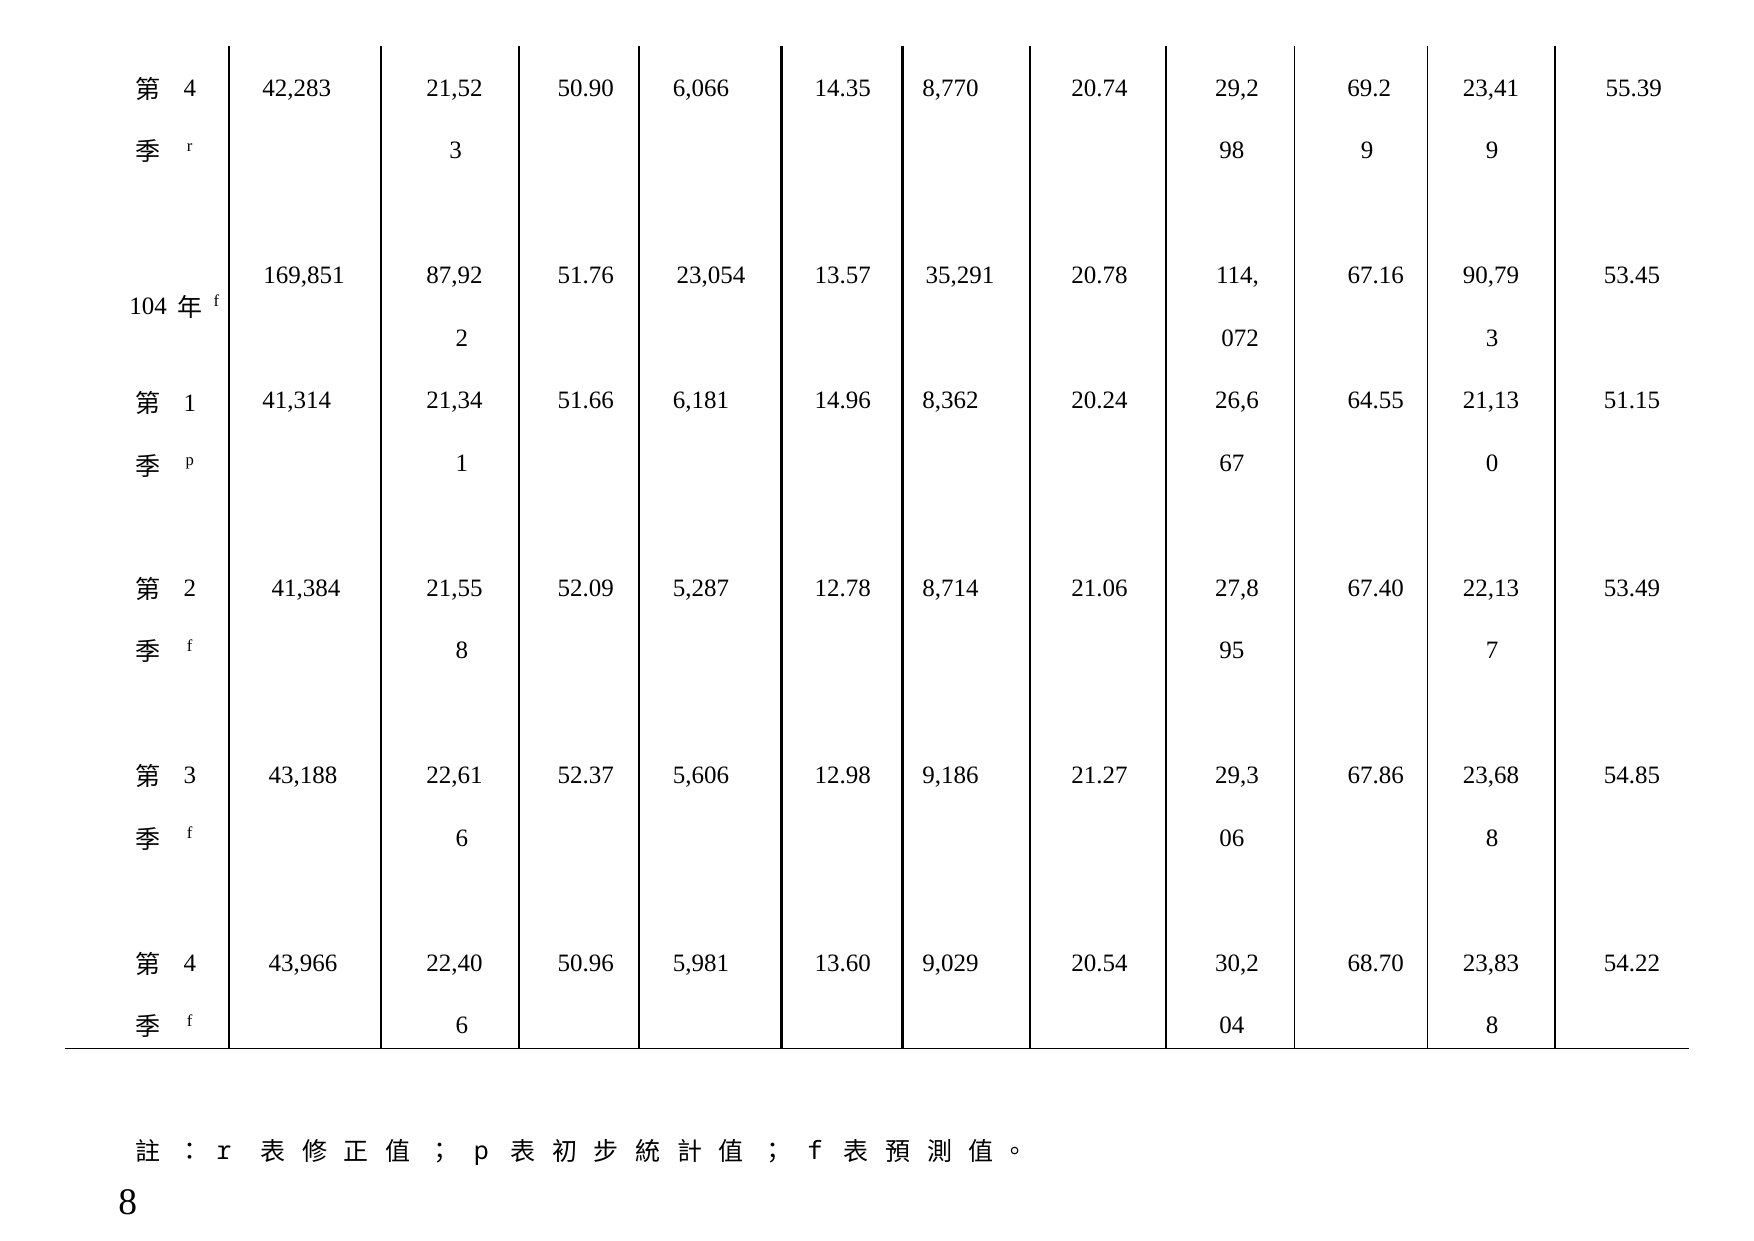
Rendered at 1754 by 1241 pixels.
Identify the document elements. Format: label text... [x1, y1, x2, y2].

table_cell 169,851 [230, 173, 380, 358]
table_cell 20.24 [1031, 358, 1165, 487]
table_cell 8,362 [904, 358, 1029, 487]
table_cell 第1季p [65, 358, 228, 487]
table_cell 13.60 [783, 860, 901, 1048]
table_cell 21,341 [382, 358, 518, 487]
table_cell 68.70 [1295, 860, 1427, 1048]
table_cell 第4季r [65, 46, 228, 173]
table_cell 12.78 [783, 488, 901, 673]
table_cell 22,616 [382, 673, 518, 860]
table_cell 54.22 [1556, 860, 1689, 1048]
table_cell 50.90 [520, 46, 638, 173]
table_cell 20.74 [1031, 46, 1165, 173]
table_cell 9,186 [904, 673, 1029, 860]
table_cell 41,314 [230, 358, 380, 487]
table_cell 5,981 [640, 860, 780, 1048]
table_cell 9,029 [904, 860, 1029, 1048]
table_cell 5,287 [640, 488, 780, 673]
table_cell 21,130 [1428, 358, 1554, 487]
table_cell 52.09 [520, 488, 638, 673]
table_cell 6,066 [640, 46, 780, 173]
table_cell 30,204 [1167, 860, 1294, 1048]
table_cell 104年f [65, 173, 228, 358]
table_cell 8,770 [904, 46, 1029, 173]
table_cell 51.66 [520, 358, 638, 487]
table_cell 第4季f [65, 860, 228, 1048]
table_cell 第3季f [65, 673, 228, 860]
table_cell 69.29 [1295, 46, 1427, 173]
table_cell 67.86 [1295, 673, 1427, 860]
table_cell 55.39 [1556, 46, 1689, 173]
table_cell 50.96 [520, 860, 638, 1048]
table_cell 20.78 [1031, 173, 1165, 358]
table_cell 8,714 [904, 488, 1029, 673]
table_cell 27,895 [1167, 488, 1294, 673]
table_cell 29,306 [1167, 673, 1294, 860]
table_cell 23,054 [640, 173, 780, 358]
table_cell 51.76 [520, 173, 638, 358]
table_cell 14.35 [783, 46, 901, 173]
table_cell 42,283 [230, 46, 380, 173]
table_cell 54.85 [1556, 673, 1689, 860]
table_cell 67.16 [1295, 173, 1427, 358]
table_cell 26,667 [1167, 358, 1294, 487]
table_cell 20.54 [1031, 860, 1165, 1048]
table_cell 5,606 [640, 673, 780, 860]
table_cell 35,291 [904, 173, 1029, 358]
table_cell 90,793 [1428, 173, 1554, 358]
table_cell 21.06 [1031, 488, 1165, 673]
table_cell 21,558 [382, 488, 518, 673]
table_cell 22,137 [1428, 488, 1554, 673]
table_cell 23,838 [1428, 860, 1554, 1048]
table_cell 87,922 [382, 173, 518, 358]
table_cell 第2季f [65, 488, 228, 673]
table_cell 23,419 [1428, 46, 1554, 173]
table_cell 53.45 [1556, 173, 1689, 358]
table_cell 51.15 [1556, 358, 1689, 487]
table_cell 41,384 [230, 488, 380, 673]
table_cell 43,188 [230, 673, 380, 860]
table_cell 13.57 [783, 173, 901, 358]
table_cell 22,406 [382, 860, 518, 1048]
table_cell 12.98 [783, 673, 901, 860]
table_cell 64.55 [1295, 358, 1427, 487]
table_cell 14.96 [783, 358, 901, 487]
table_cell 29,298 [1167, 46, 1294, 173]
table_cell 21.27 [1031, 673, 1165, 860]
table_cell 53.49 [1556, 488, 1689, 673]
table_cell 114,072 [1167, 173, 1294, 358]
table_cell 43,966 [230, 860, 380, 1048]
table_cell 21,523 [382, 46, 518, 173]
text 註：r 表修正值；p表初步統計值；f表預測值。 [127, 1108, 1627, 1171]
table_cell 52.37 [520, 673, 638, 860]
table_cell 23,688 [1428, 673, 1554, 860]
table_cell 6,181 [640, 358, 780, 487]
table_cell 67.40 [1295, 488, 1427, 673]
